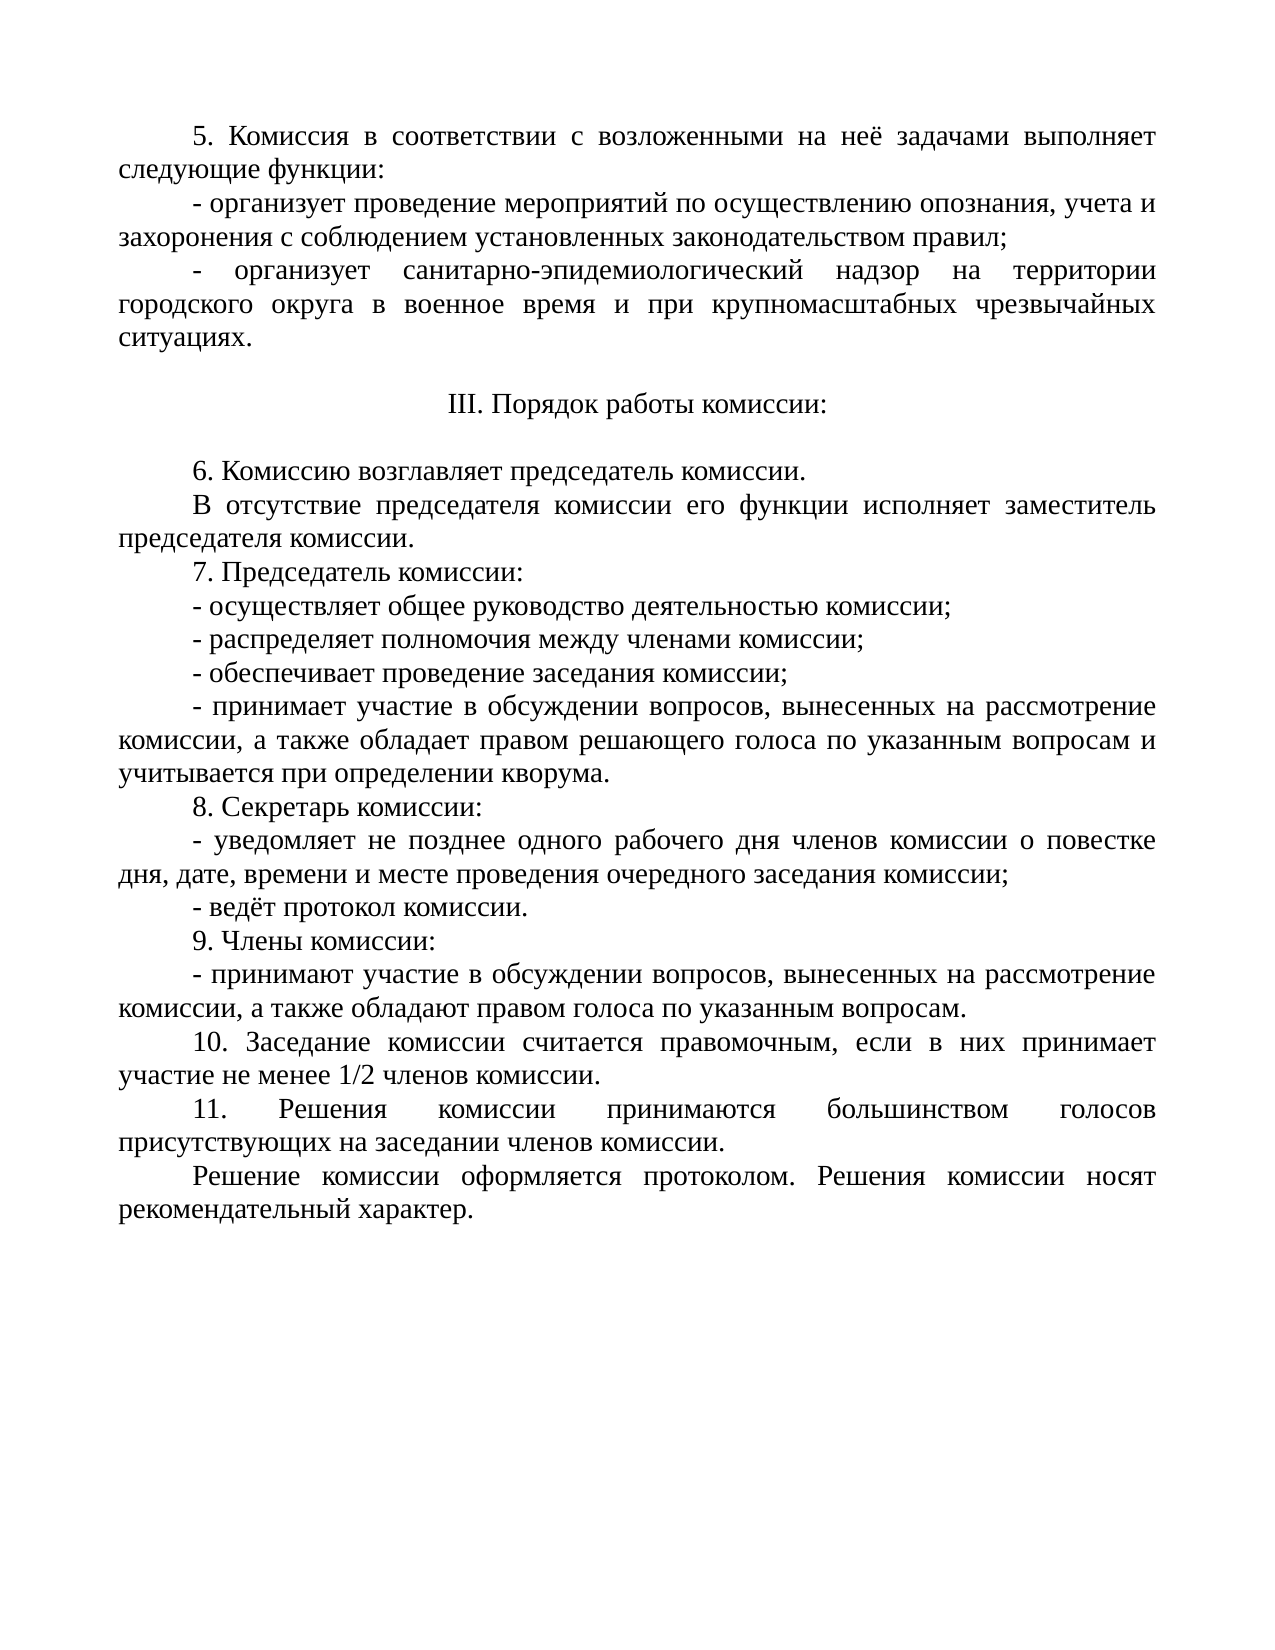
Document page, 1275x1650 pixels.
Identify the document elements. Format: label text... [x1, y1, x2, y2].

text III. Порядок работы комиссии: [118, 386, 1157, 420]
text - уведомляет не позднее одного рабочего дня членов комиссии о повестке дня, дате, времени и месте проведения очередного заседания комиссии; [118, 822, 1157, 889]
text - распределяет полномочия между членами комиссии; [118, 621, 1157, 655]
text 9. Члены комиссии: [118, 923, 1157, 957]
text Решение комиссии оформляется протоколом. Решения комиссии носят рекомендательный характер. [118, 1158, 1157, 1225]
text 6. Комиссию возглавляет председатель комиссии. [118, 453, 1157, 487]
text - организует проведение мероприятий по осуществлению опознания, учета и захоронения с соблюдением установленных законодательством правил; [118, 185, 1157, 252]
text - ведёт протокол комиссии. [118, 889, 1157, 923]
text 5. Комиссия в соответствии с возложенными на неё задачами выполняет следующие функции: [118, 118, 1157, 185]
text - принимают участие в обсуждении вопросов, вынесенных на рассмотрение комиссии, а также обладают правом голоса по указанным вопросам. [118, 957, 1157, 1024]
text 7. Председатель комиссии: [118, 554, 1157, 588]
text 8. Секретарь комиссии: [118, 789, 1157, 822]
text В отсутствие председателя комиссии его функции исполняет заместитель председателя комиссии. [118, 487, 1157, 554]
text 11. Решения комиссии принимаются большинством голосов присутствующих на заседании членов комиссии. [118, 1091, 1157, 1158]
text - обеспечивает проведение заседания комиссии; [118, 655, 1157, 688]
text - принимает участие в обсуждении вопросов, вынесенных на рассмотрение комиссии, а также обладает правом решающего голоса по указанным вопросам и учитывается при определении кворума. [118, 688, 1157, 789]
text - организует санитарно-эпидемиологический надзор на территории городского округа в военное время и при крупномасштабных чрезвычайных ситуациях. [118, 252, 1157, 353]
text - осуществляет общее руководство деятельностью комиссии; [118, 588, 1157, 621]
text 10. Заседание комиссии считается правомочным, если в них принимает участие не менее 1/2 членов комиссии. [118, 1024, 1157, 1091]
